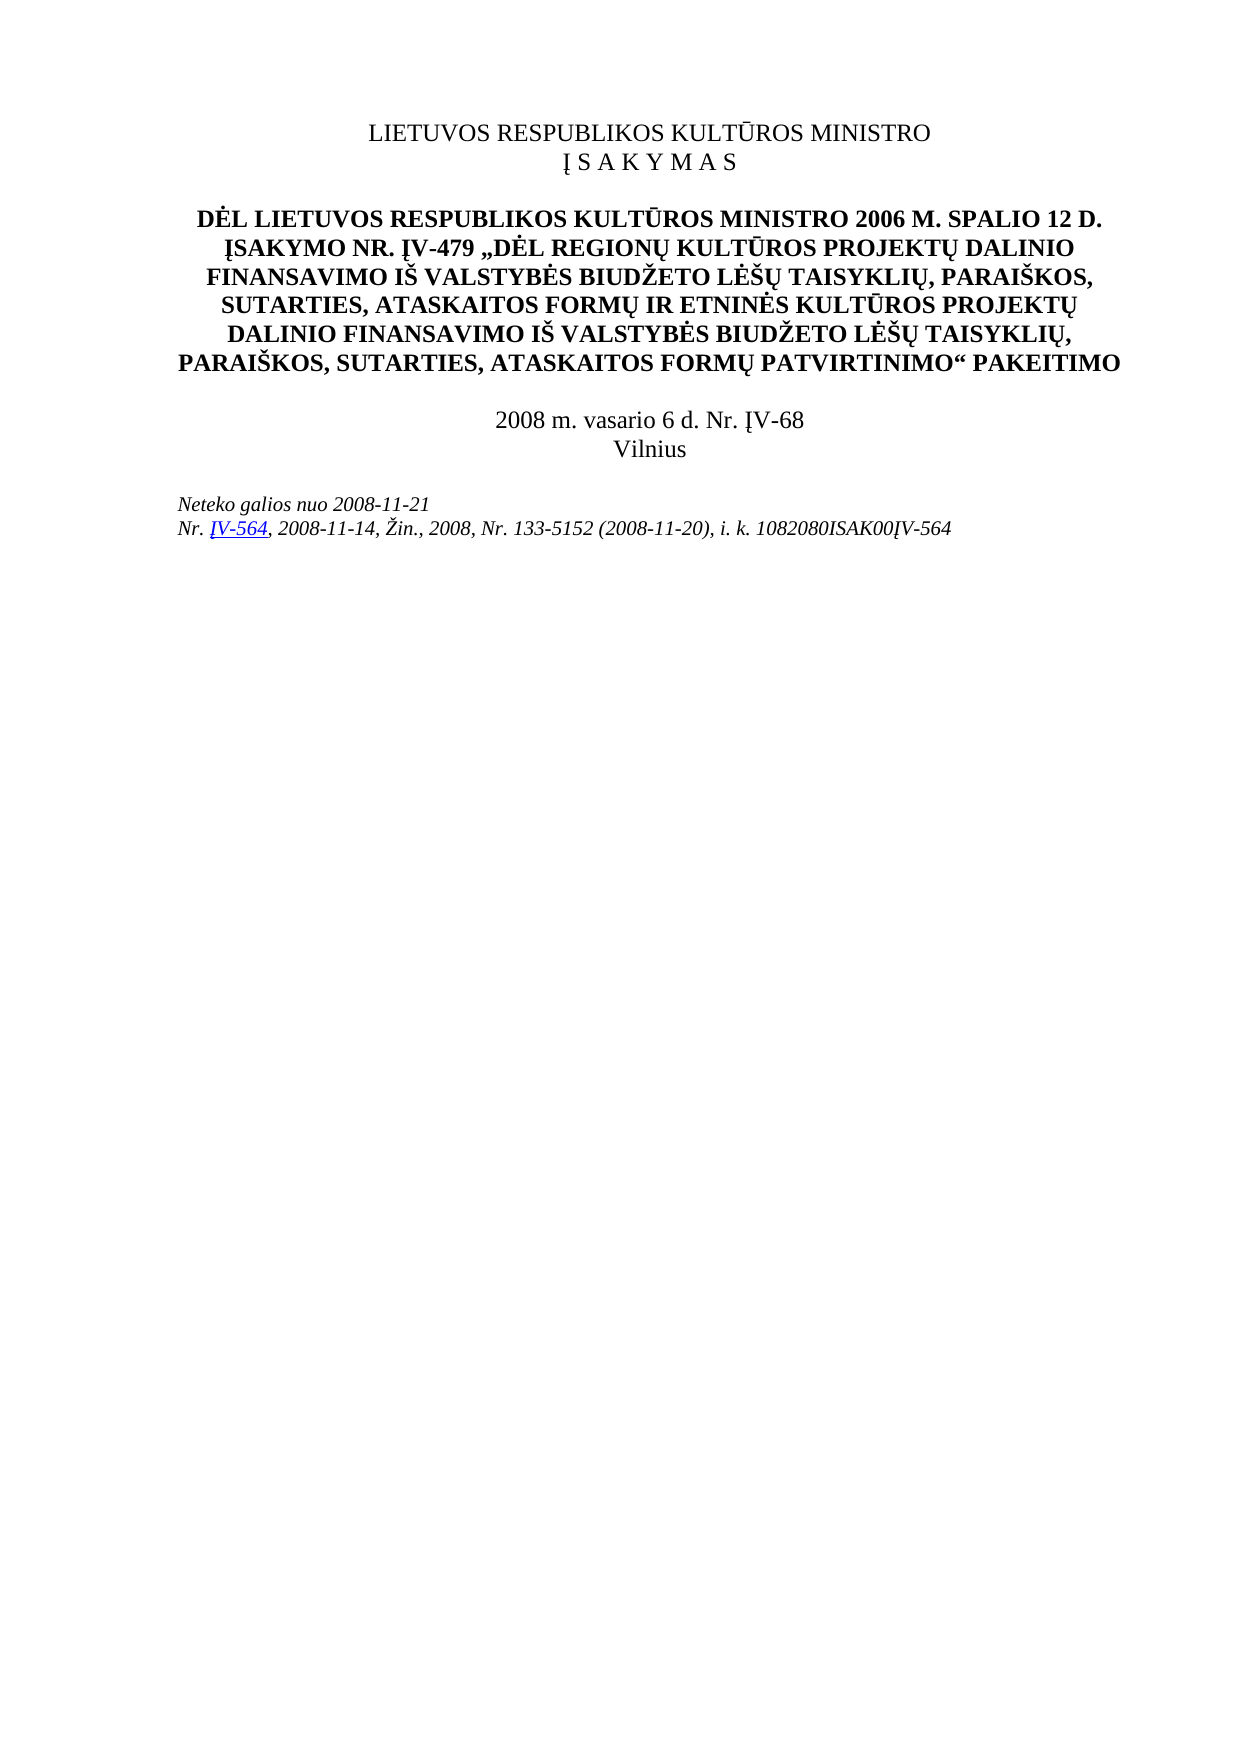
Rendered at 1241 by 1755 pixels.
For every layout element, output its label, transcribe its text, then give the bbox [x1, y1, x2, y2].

text LIETUVOS RESPUBLIKOS KULTŪROS MINISTRO [177, 118, 1122, 147]
text Nr. ĮV-564, 2008-11-14, Žin., 2008, Nr. 133-5152 (2008-11-20), i. k. 1082080ISAK00ĮV-564 [177, 516, 1122, 540]
text ĮSAKYMAS [177, 147, 1122, 176]
text DĖL LIETUVOS RESPUBLIKOS KULTŪROS MINISTRO 2006 M. SPALIO 12 D. ĮSAKYMO NR. ĮV-479 „DĖL REGIONŲ KULTŪROS PROJEKTŲ DALINIO FINANSAVIMO IŠ VALSTYBĖS BIUDŽETO LĖŠŲ TAISYKLIŲ, PARAIŠKOS, SUTARTIES, ATASKAITOS FORMŲ IR ETNINĖS KULTŪROS PROJEKTŲ DALINIO FINANSAVIMO IŠ VALSTYBĖS BIUDŽETO LĖŠŲ TAISYKLIŲ, PARAIŠKOS, SUTARTIES, ATASKAITOS FORMŲ PATVIRTINIMO“ PAKEITIMO [177, 204, 1122, 377]
text 2008 m. vasario 6 d. Nr. ĮV-68 [177, 406, 1122, 434]
text Vilnius [177, 434, 1122, 463]
text Neteko galios nuo 2008-11-21 [177, 492, 1122, 516]
